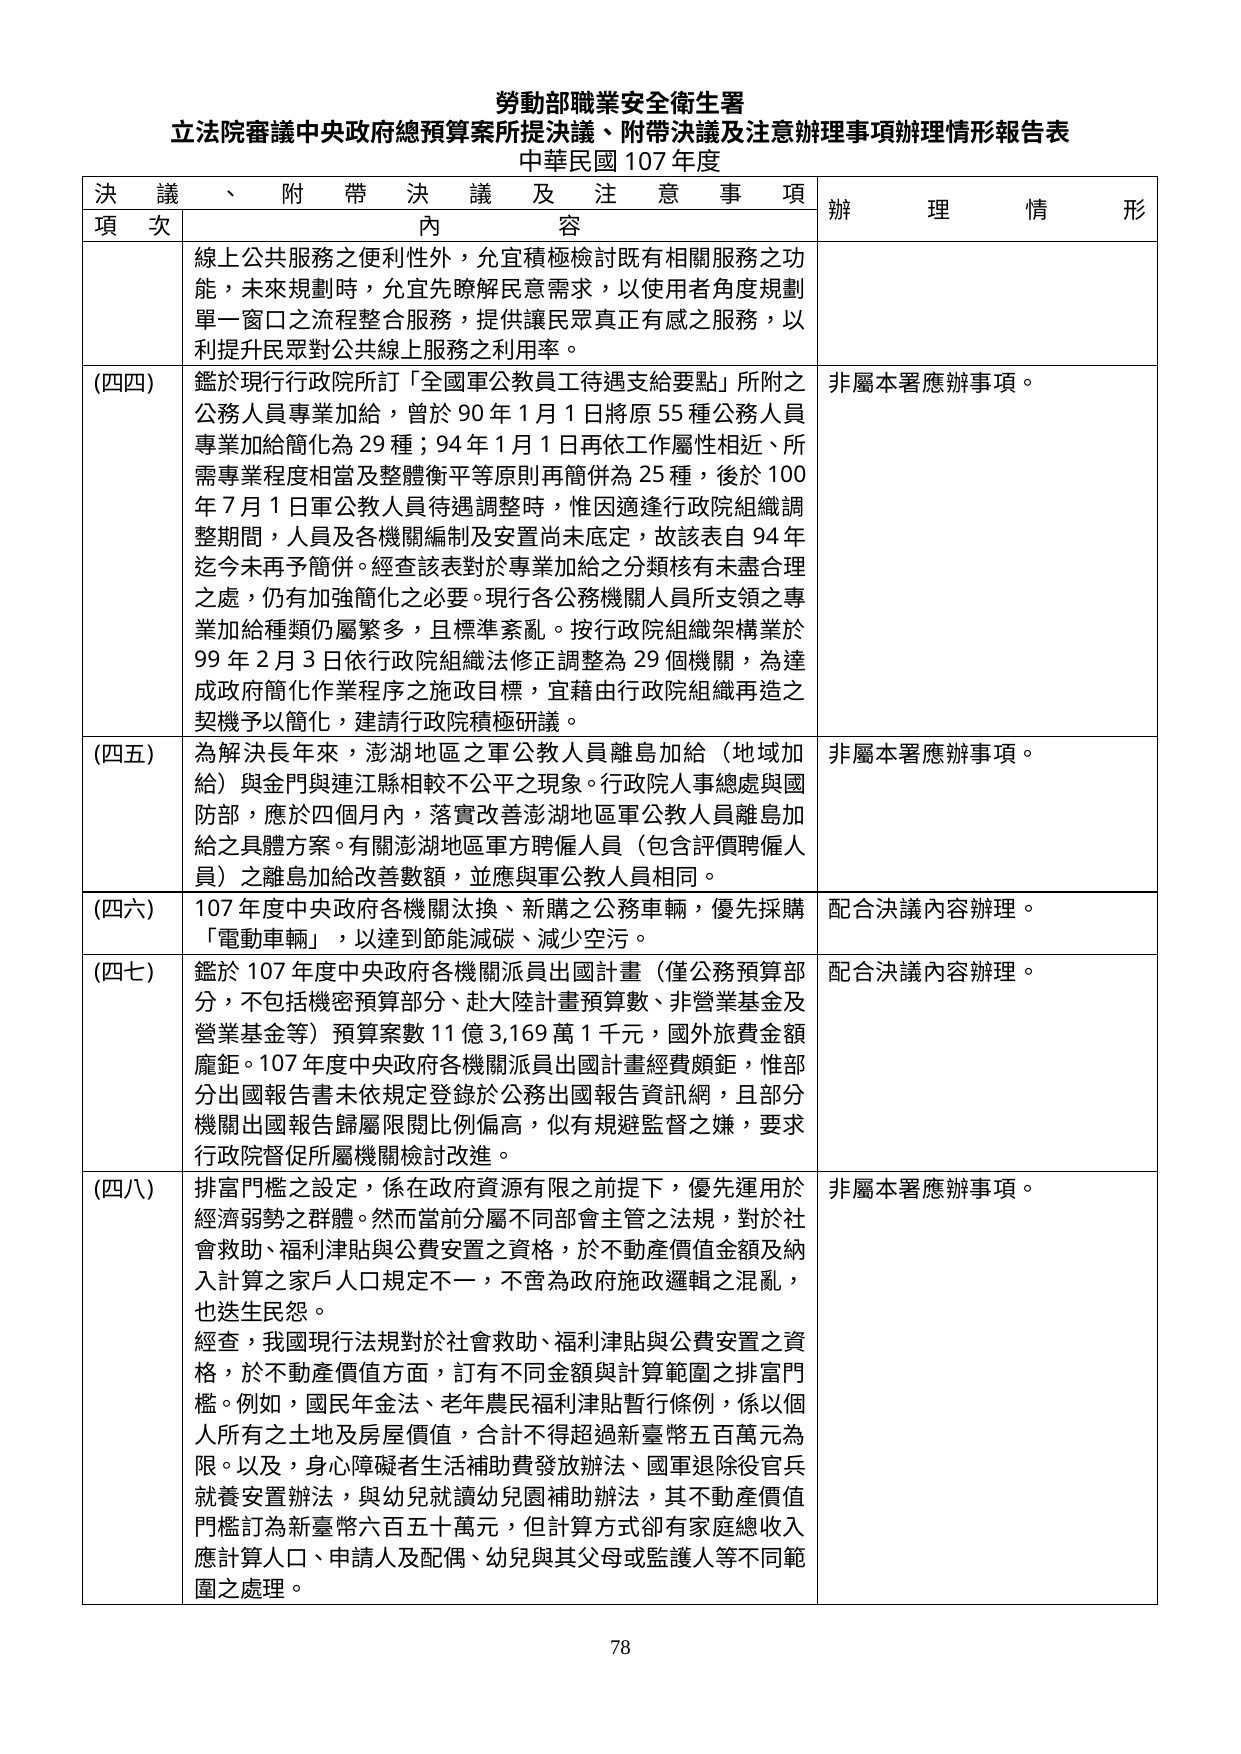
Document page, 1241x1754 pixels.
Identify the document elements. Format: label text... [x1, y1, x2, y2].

table_cell 線上公共服務之便利性外，允宜積極檢討既有相關服務之功能，未來規劃時，允宜先瞭解民意需求，以使用者角度規劃單一窗口之流程整合服務，提供讓民眾真正有感之服務，以利提升民眾對公共線上服務之利用率。 [183, 242, 817, 365]
table_cell 排富門檻之設定，係在政府資源有限之前提下，優先運用於經濟弱勢之群體。然而當前分屬不同部會主管之法規，對於社會救助、福利津貼與公費安置之資格，於不動產價值金額及納入計算之家戶人口規定不一，不啻為政府施政邏輯之混亂，也迭生民怨。 經查，我國現行法規對於社會救助、福利津貼與公費安置之資格，於不動產價值方面，訂有不同金額與計算範圍之排富門檻。例如，國民年金法、老年農民福利津貼暫行條例，係以個人所有之土地及房屋價值，合計不得超過新臺幣五百萬元為限。以及，身心障礙者生活補助費發放辦法、國軍退除役官兵就養安置辦法，與幼兒就讀幼兒園補助辦法，其不動產價值門檻訂為新臺幣六百五十萬元，但計算方式卻有家庭總收入應計算人口、申請人及配偶、幼兒與其父母或監護人等不同範圍之處理。 [183, 1172, 817, 1604]
table_cell 配合決議內容辦理。 [818, 893, 1157, 954]
table_cell 非屬本署應辦事項。 [818, 1172, 1157, 1604]
table_cell (四七) [83, 955, 182, 1171]
table_cell (四四) [83, 366, 182, 736]
table_cell 鑑於 107年度中央政府各機關派員出國計畫（僅公務預算部分，不包括機密預算部分、赴大陸計畫預算數、非營業基金及營業基金等）預算案數11億3,169萬1千元，國外旅費金額龐鉅。107年度中央政府各機關派員出國計畫經費頗鉅，惟部分出國報告書未依規定登錄於公務出國報告資訊網，且部分機關出國報告歸屬限閱比例偏高，似有規避監督之嫌，要求行政院督促所屬機關檢討改進。 [183, 955, 817, 1171]
table_header 辦理情形 [818, 177, 1157, 241]
table_cell (四六) [83, 893, 182, 954]
table_cell 項次 [83, 210, 182, 241]
table_cell (四八) [83, 1172, 182, 1604]
table_cell 為解決長年來，澎湖地區之軍公教人員離島加給（地域加給）與金門與連江縣相較不公平之現象。行政院人事總處與國防部，應於四個月內，落實改善澎湖地區軍公教人員離島加給之具體方案。有關澎湖地區軍方聘僱人員（包含評價聘僱人員）之離島加給改善數額，並應與軍公教人員相同。 [183, 737, 817, 891]
table_cell 非屬本署應辦事項。 [818, 737, 1157, 891]
table_cell 鑑於現行行政院所訂「全國軍公教員工待遇支給要點」所附之公務人員專業加給，曾於90年1月1日將原55種公務人員專業加給簡化為29種；94年1月1日再依工作屬性相近、所需專業程度相當及整體衡平等原則再簡併為25種，後於100年7月1日軍公教人員待遇調整時，惟因適逢行政院組織調整期間，人員及各機關編制及安置尚未底定，故該表自94年迄今未再予簡併。經查該表對於專業加給之分類核有未盡合理之處，仍有加強簡化之必要。現行各公務機關人員所支領之專業加給種類仍屬繁多，且標準紊亂。按行政院組織架構業於99 年2月3日依行政院組織法修正調整為29個機關，為達成政府簡化作業程序之施政目標，宜藉由行政院組織再造之契機予以簡化，建請行政院積極研議。 [183, 366, 817, 736]
table_header 決議、附帶決議及注意事項 [83, 177, 817, 208]
table_cell (四五) [83, 737, 182, 891]
table_cell 內 容 [183, 210, 817, 241]
table_cell [83, 242, 182, 365]
table_cell [818, 242, 1157, 365]
table_cell 非屬本署應辦事項。 [818, 366, 1157, 736]
table_cell 107年度中央政府各機關汰換、新購之公務車輛，優先採購「電動車輛」，以達到節能減碳、減少空污。 [183, 893, 817, 954]
table_cell 配合決議內容辦理。 [818, 955, 1157, 1171]
